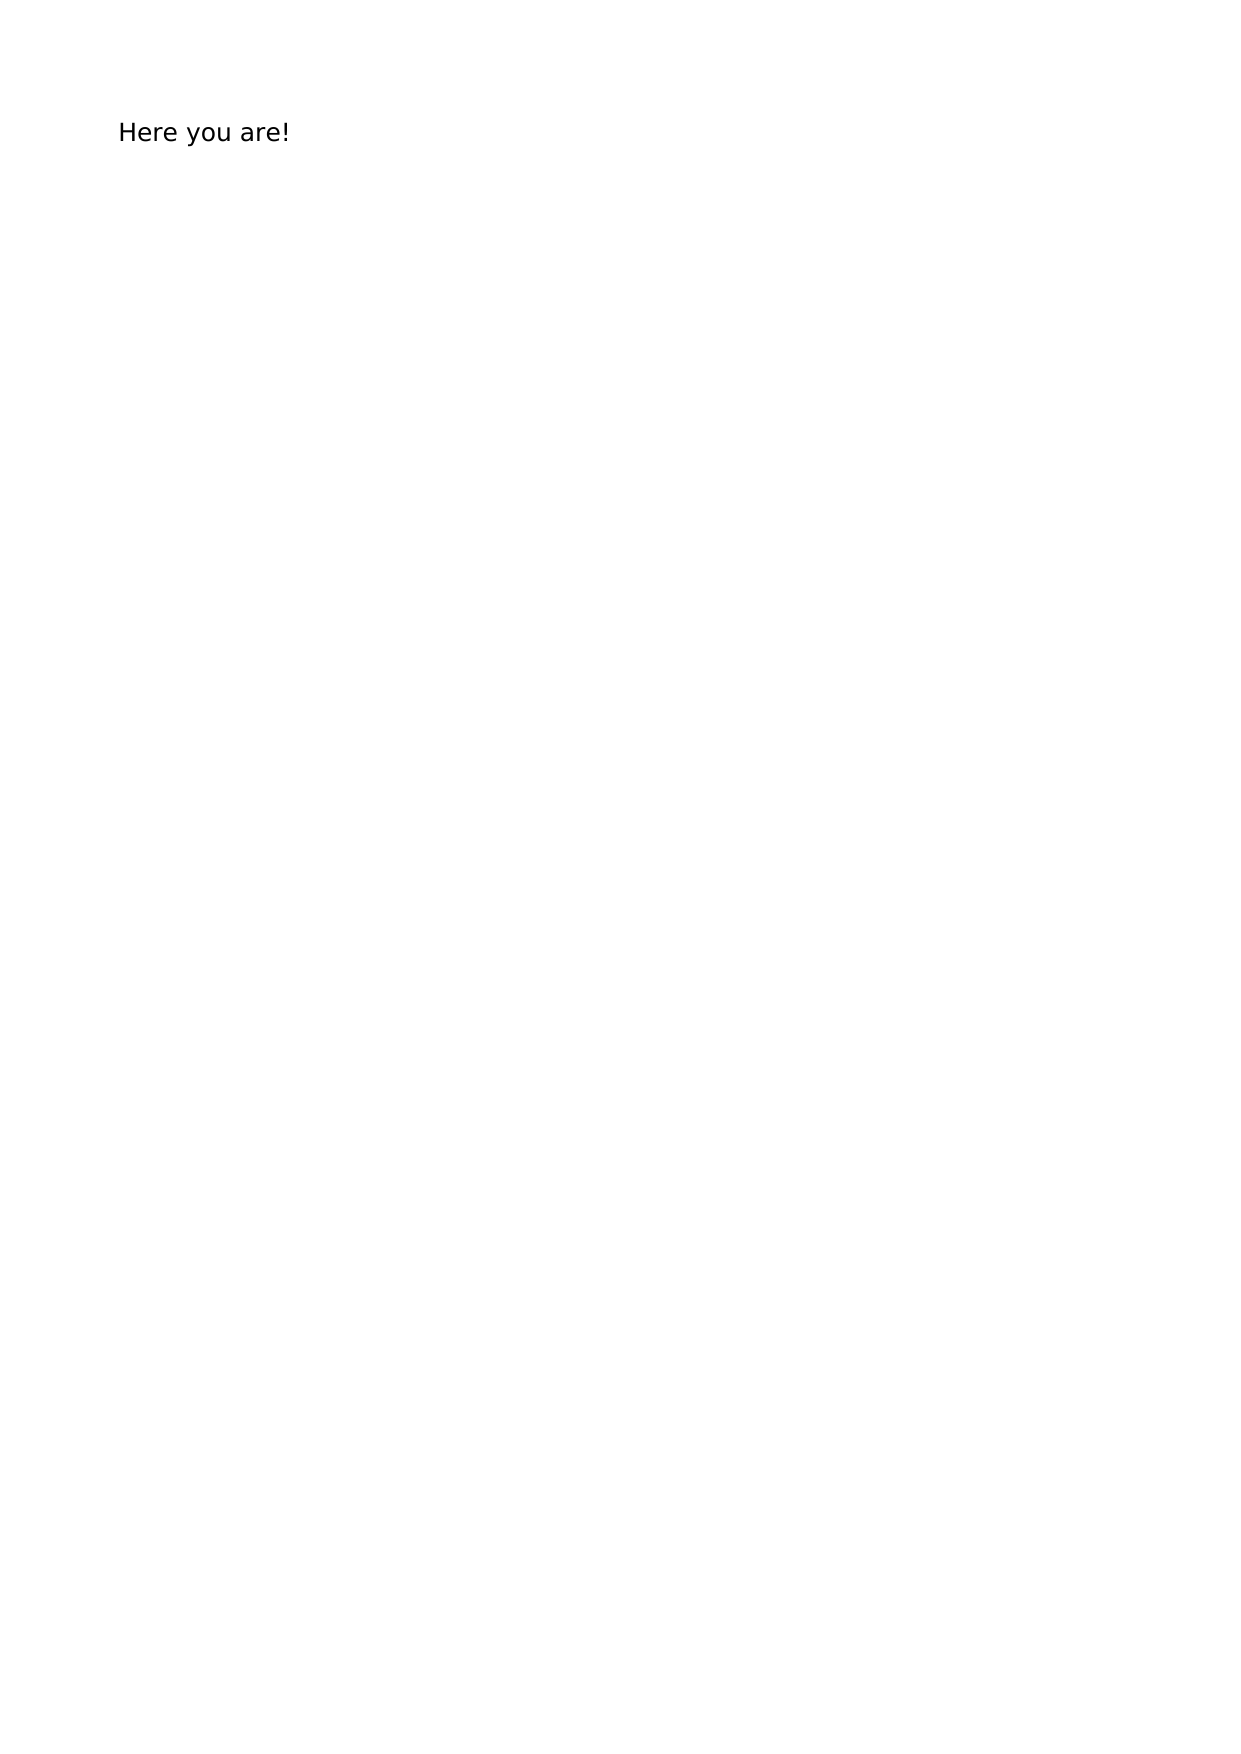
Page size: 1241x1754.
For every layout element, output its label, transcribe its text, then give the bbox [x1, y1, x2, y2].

text Here you are! [118, 118, 1122, 147]
